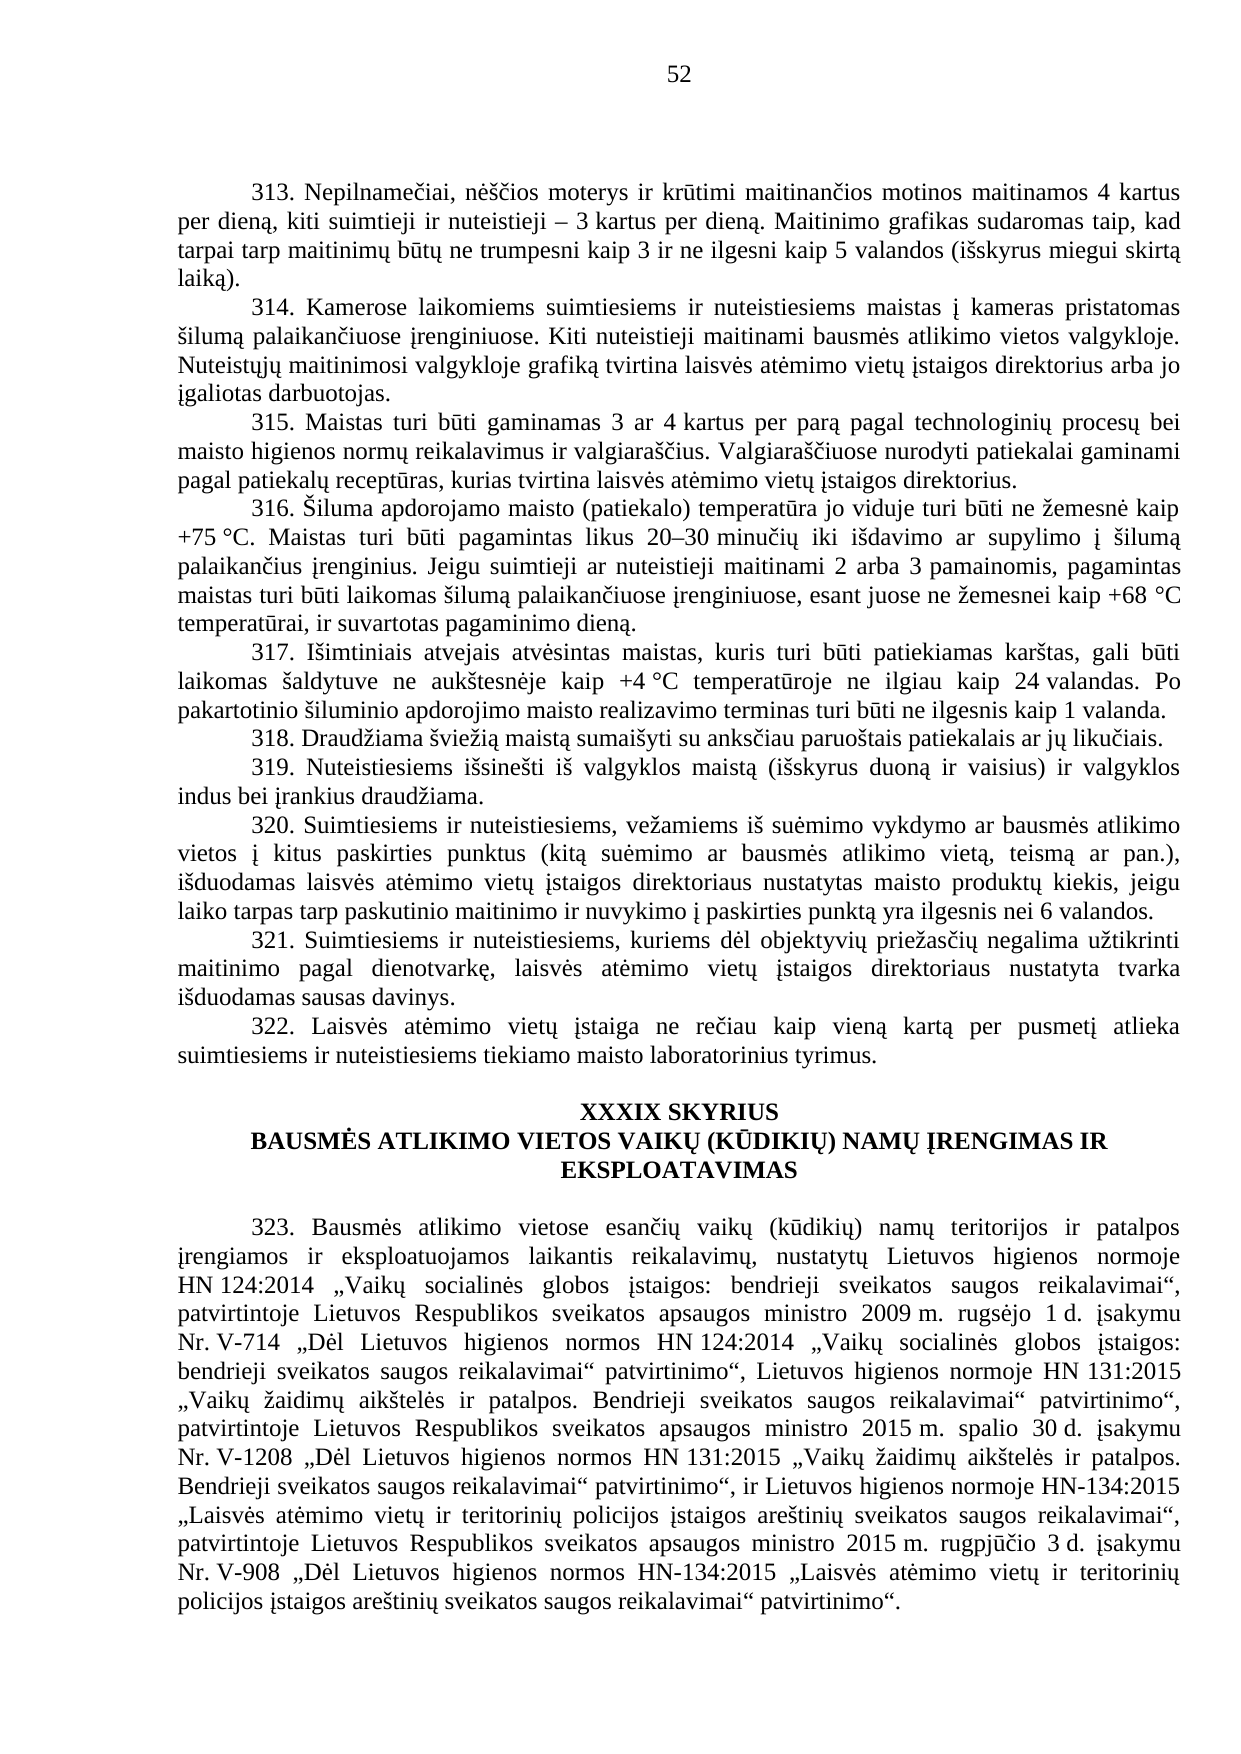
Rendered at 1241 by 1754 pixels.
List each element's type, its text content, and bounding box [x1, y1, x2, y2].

text 316. Šiluma apdorojamo maisto (patiekalo) temperatūra jo viduje turi būti ne žemesnė kaip +75 °C. Maistas turi būti pagamintas likus 20–30 minučių iki išdavimo ar supylimo į šilumą palaikančius įrenginius. Jeigu suimtieji ar nuteistieji maitinami 2 arba 3 pamainomis, pagamintas maistas turi būti laikomas šilumą palaikančiuose įrenginiuose, esant juose ne žemesnei kaip +68 °C temperatūrai, ir suvartotas pagaminimo dieną. [177, 493, 1181, 637]
text 321. Suimtiesiems ir nuteistiesiems, kuriems dėl objektyvių priežasčių negalima užtikrinti maitinimo pagal dienotvarkę, laisvės atėmimo vietų įstaigos direktoriaus nustatyta tvarka išduodamas sausas davinys. [177, 925, 1181, 1011]
text 319. Nuteistiesiems išsinešti iš valgyklos maistą (išskyrus duoną ir vaisius) ir valgyklos indus bei įrankius draudžiama. [177, 752, 1181, 810]
text 318. Draudžiama šviežią maistą sumaišyti su anksčiau paruoštais patiekalais ar jų likučiais. [177, 723, 1181, 752]
text 320. Suimtiesiems ir nuteistiesiems, vežamiems iš suėmimo vykdymo ar bausmės atlikimo vietos į kitus paskirties punktus (kitą suėmimo ar bausmės atlikimo vietą, teismą ar pan.), išduodamas laisvės atėmimo vietų įstaigos direktoriaus nustatytas maisto produktų kiekis, jeigu laiko tarpas tarp paskutinio maitinimo ir nuvykimo į paskirties punktą yra ilgesnis nei 6 valandos. [177, 810, 1181, 925]
text 313. Nepilnamečiai, nėščios moterys ir krūtimi maitinančios motinos maitinamos 4 kartus per dieną, kiti suimtieji ir nuteistieji – 3 kartus per dieną. Maitinimo grafikas sudaromas taip, kad tarpai tarp maitinimų būtų ne trumpesni kaip 3 ir ne ilgesni kaip 5 valandos (išskyrus miegui skirtą laiką). [177, 177, 1181, 292]
text BAUSMĖS ATLIKIMO VIETOS VAIKŲ (KŪDIKIŲ) NAMŲ ĮRENGIMAS IR EKSPLOATAVIMAS [177, 1126, 1181, 1183]
text 315. Maistas turi būti gaminamas 3 ar 4 kartus per parą pagal technologinių procesų bei maisto higienos normų reikalavimus ir valgiaraščius. Valgiaraščiuose nurodyti patiekalai gaminami pagal patiekalų receptūras, kurias tvirtina laisvės atėmimo vietų įstaigos direktorius. [177, 407, 1181, 493]
text 323. Bausmės atlikimo vietose esančių vaikų (kūdikių) namų teritorijos ir patalpos įrengiamos ir eksploatuojamos laikantis reikalavimų, nustatytų Lietuvos higienos normoje HN 124:2014 „Vaikų socialinės globos įstaigos: bendrieji sveikatos saugos reikalavimai“, patvirtintoje Lietuvos Respublikos sveikatos apsaugos ministro 2009 m. rugsėjo 1 d. įsakymu Nr. V-714 „Dėl Lietuvos higienos normos HN 124:2014 „Vaikų socialinės globos įstaigos: bendrieji sveikatos saugos reikalavimai“ patvirtinimo“, Lietuvos higienos normoje HN 131:2015 „Vaikų žaidimų aikštelės ir patalpos. Bendrieji sveikatos saugos reikalavimai“ patvirtinimo“, patvirtintoje Lietuvos Respublikos sveikatos apsaugos ministro 2015 m. spalio 30 d. įsakymu Nr. V-1208 „Dėl Lietuvos higienos normos HN 131:2015 „Vaikų žaidimų aikštelės ir patalpos. Bendrieji sveikatos saugos reikalavimai“ patvirtinimo“, ir Lietuvos higienos normoje HN-134:2015 „Laisvės atėmimo vietų ir teritorinių policijos įstaigos areštinių sveikatos saugos reikalavimai“, patvirtintoje Lietuvos Respublikos sveikatos apsaugos ministro 2015 m. rugpjūčio 3 d. įsakymu Nr. V-908 „Dėl Lietuvos higienos normos HN-134:2015 „Laisvės atėmimo vietų ir teritorinių policijos įstaigos areštinių sveikatos saugos reikalavimai“ patvirtinimo“. [177, 1212, 1181, 1615]
text 314. Kamerose laikomiems suimtiesiems ir nuteistiesiems maistas į kameras pristatomas šilumą palaikančiuose įrenginiuose. Kiti nuteistieji maitinami bausmės atlikimo vietos valgykloje. Nuteistųjų maitinimosi valgykloje grafiką tvirtina laisvės atėmimo vietų įstaigos direktorius arba jo įgaliotas darbuotojas. [177, 292, 1181, 407]
text XXXIX SKYRIUS [177, 1097, 1181, 1126]
text 317. Išimtiniais atvejais atvėsintas maistas, kuris turi būti patiekiamas karštas, gali būti laikomas šaldytuve ne aukštesnėje kaip +4 °C temperatūroje ne ilgiau kaip 24 valandas. Po pakartotinio šiluminio apdorojimo maisto realizavimo terminas turi būti ne ilgesnis kaip 1 valanda. [177, 637, 1181, 723]
text 322. Laisvės atėmimo vietų įstaiga ne rečiau kaip vieną kartą per pusmetį atlieka suimtiesiems ir nuteistiesiems tiekiamo maisto laboratorinius tyrimus. [177, 1011, 1181, 1068]
